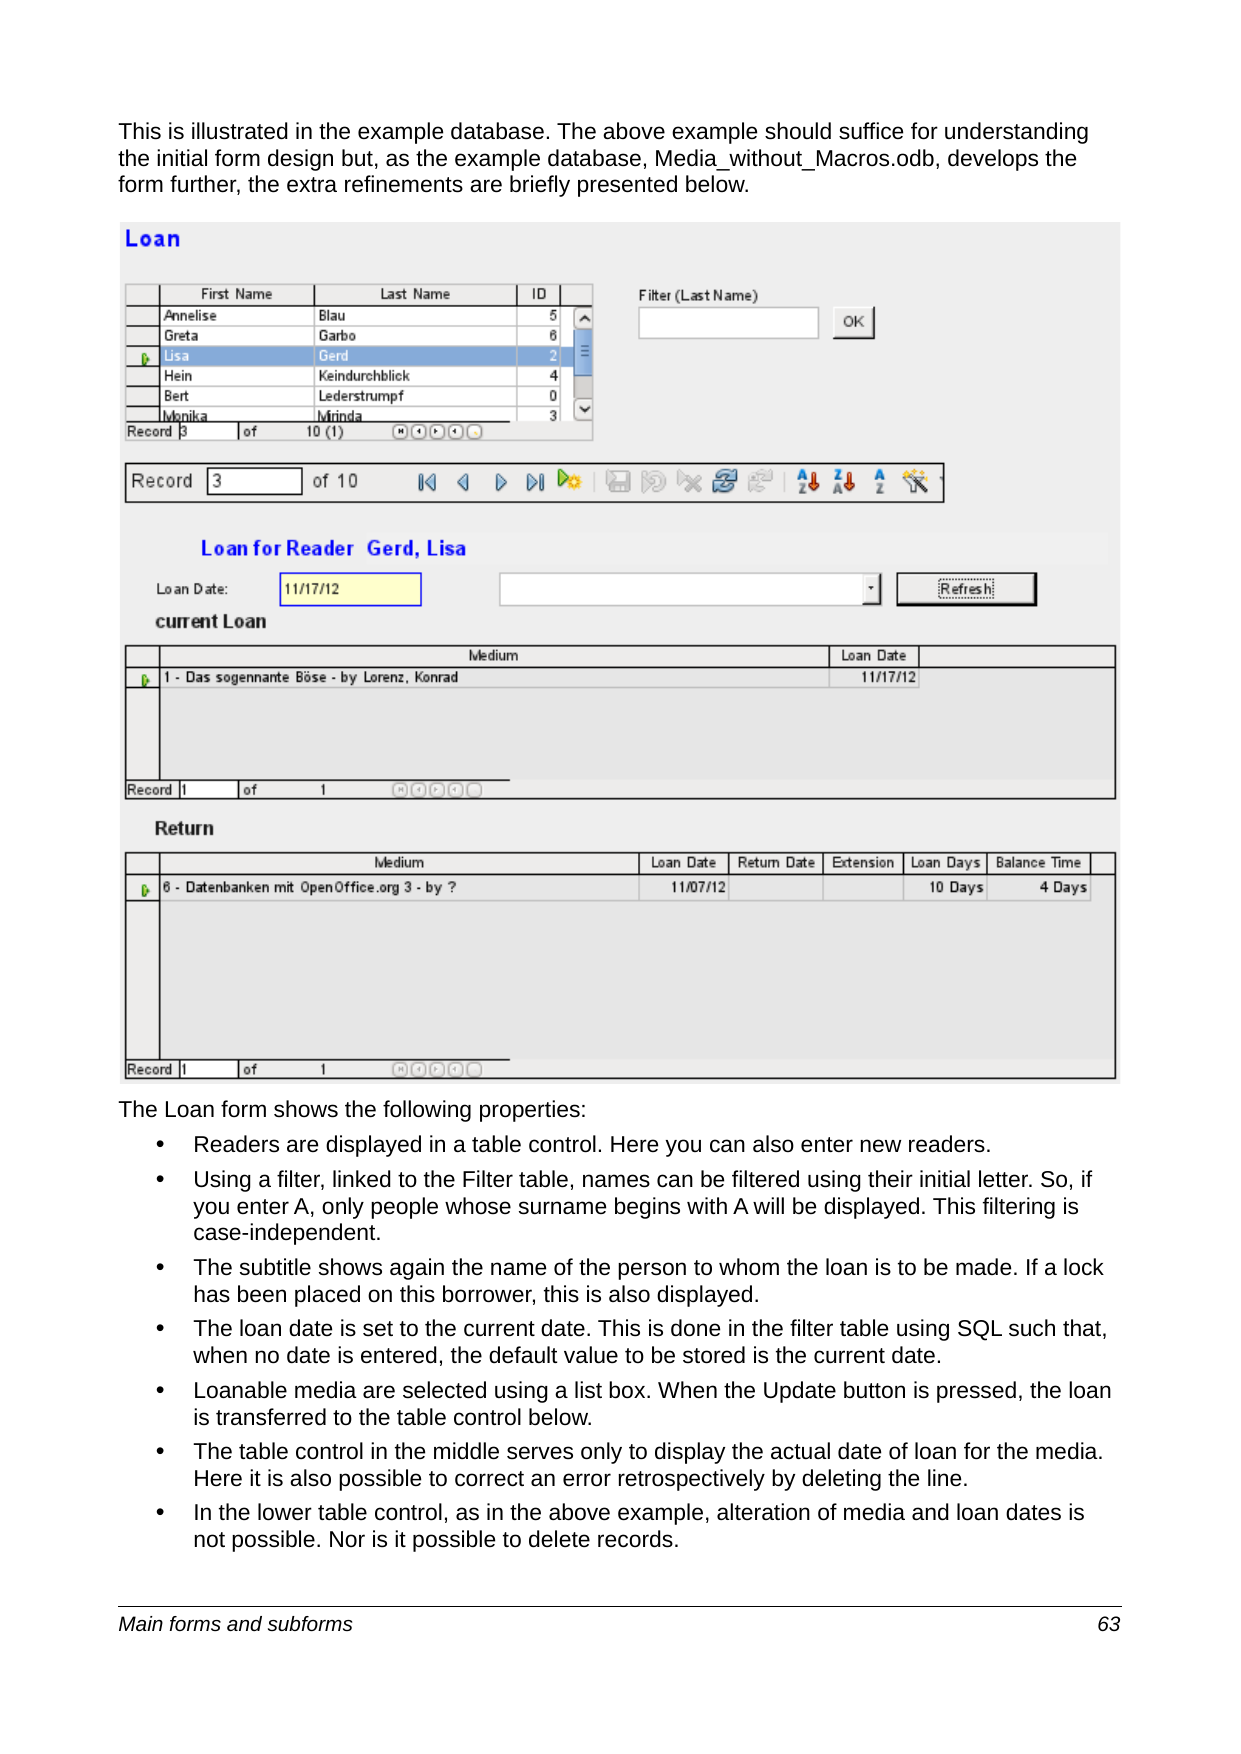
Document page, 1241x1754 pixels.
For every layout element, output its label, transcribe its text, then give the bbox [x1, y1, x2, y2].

list Using a filter, linked to the Filter table, names can be filtered using their initial letter. So, if you enter A, only people whose surname begins with A will be displayed. This filtering is case-independent. [156, 1164, 1122, 1246]
text This is illustrated in the example database. The above example should suffice for understanding the initial form design but, as the example database, Media_without_Macros.odb, develops the form further, the extra refinements are briefly presented below. [118, 118, 1122, 197]
picture [119, 222, 1121, 1084]
list The loan date is set to the current date. This is done in the filter table using SQL such that, when no date is entered, the default value to be stored is the current date. [156, 1313, 1122, 1368]
list In the lower table control, as in the above example, alteration of media and loan dates is not possible. Nor is it possible to delete records. [156, 1497, 1122, 1552]
list Loanable media are selected using a list box. When the Update button is pressed, the loan is transferred to the table control below. [156, 1375, 1122, 1430]
list The subtitle shows again the name of the person to whom the loan is to be made. If a lock has been placed on this borrower, this is also displayed. [156, 1252, 1122, 1307]
list The table control in the middle serves only to display the actual date of loan for the media. Here it is also possible to correct an error retrospectively by deleting the line. [156, 1436, 1122, 1491]
list The Loan form shows the following properties: [118, 1096, 1122, 1123]
list Readers are displayed in a table control. Here you can also enter new readers. [156, 1129, 1122, 1158]
